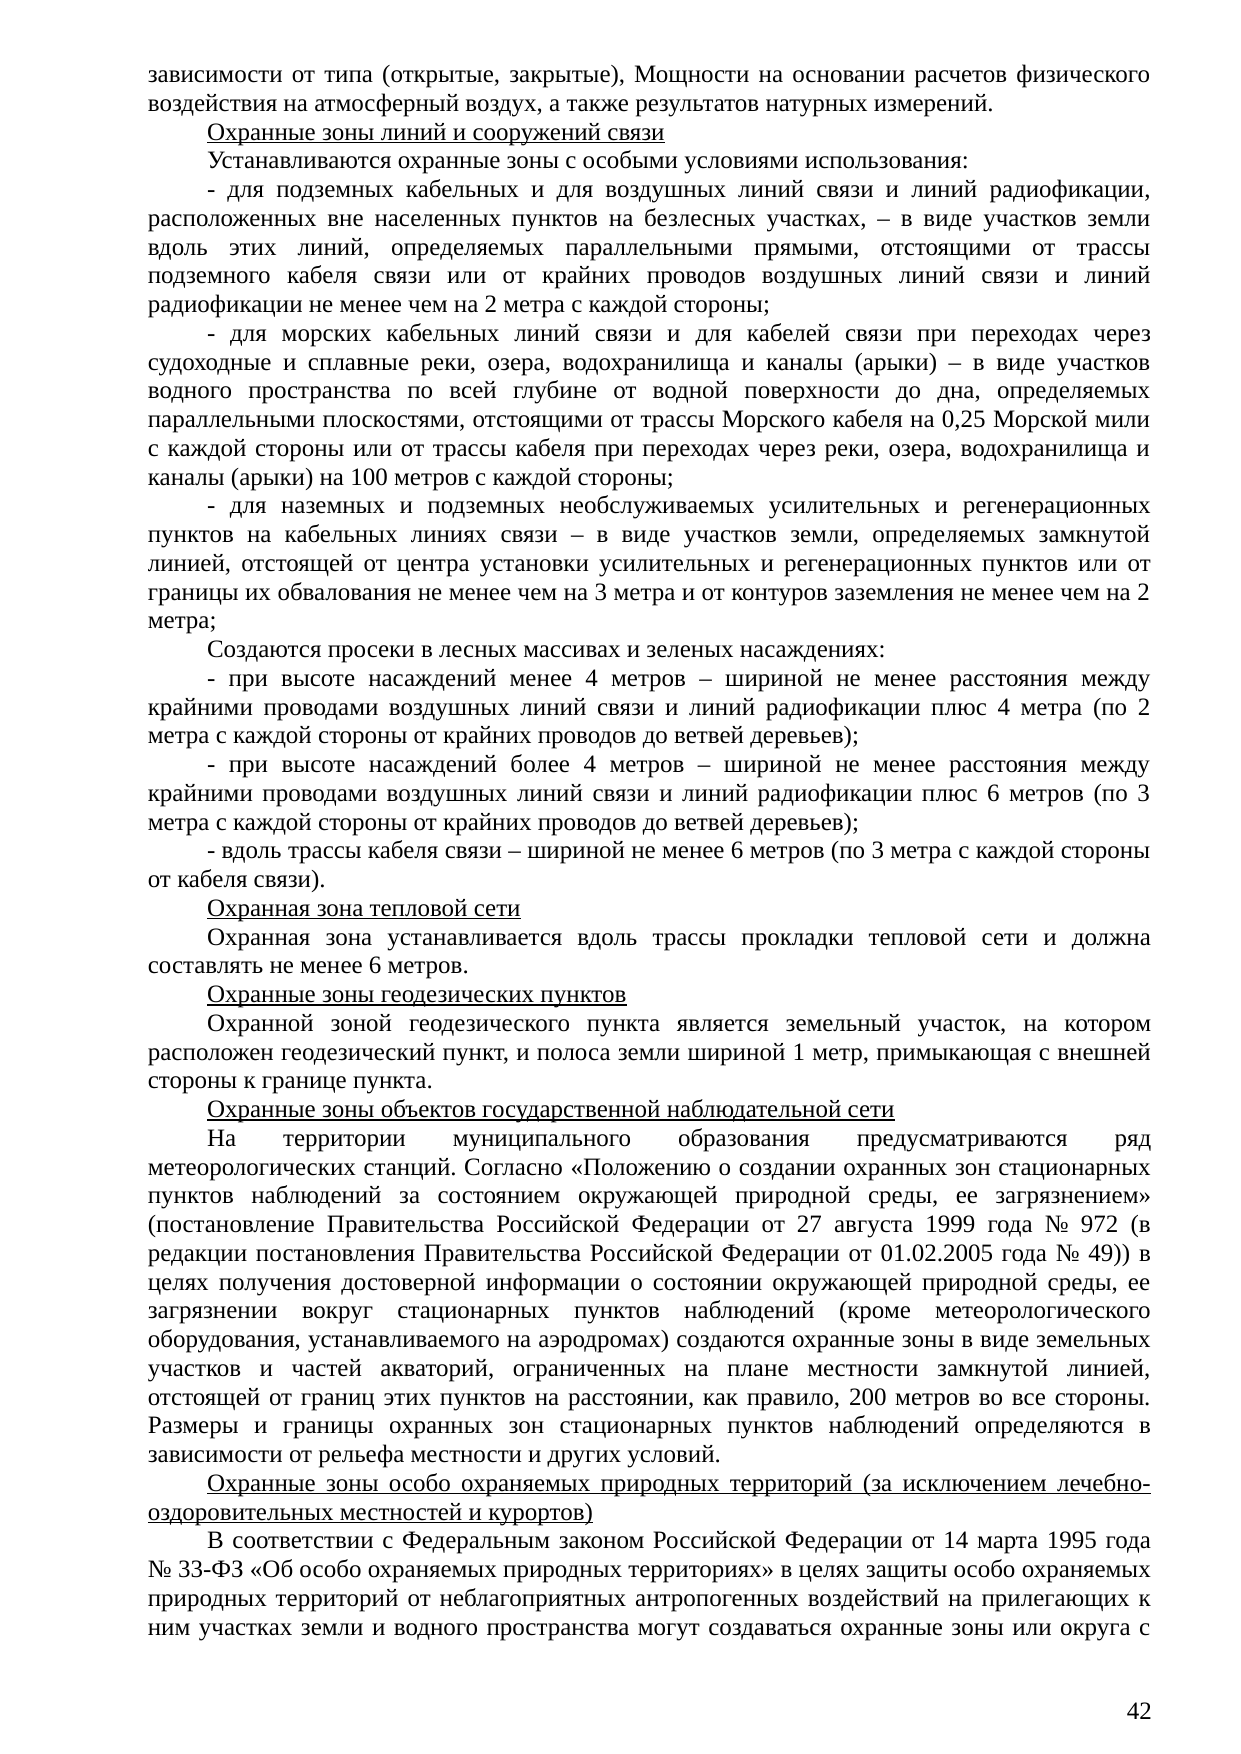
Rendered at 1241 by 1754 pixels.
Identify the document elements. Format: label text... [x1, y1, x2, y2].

text Охранной зоной геодезического пункта является земельный участок, на котором расположен геодезический пункт, и полоса земли шириной 1 метр, примыкающая с внешней стороны к границе пункта. [148, 1008, 1152, 1094]
text - для морских кабельных линий связи и для кабелей связи при переходах через судоходные и сплавные реки, озера, водохранилища и каналы (арыки) – в виде участков водного пространства по всей глубине от водной поверхности до дна, определяемых параллельными плоскостями, отстоящими от трассы Морского кабеля на 0,25 Морской мили с каждой стороны или от трассы кабеля при переходах через реки, озера, водохранилища и каналы (арыки) на 100 метров с каждой стороны; [148, 318, 1152, 490]
text На территории муниципального образования предусматриваются ряд метеорологических станций. Согласно «Положению о создании охранных зон стационарных пунктов наблюдений за состоянием окружающей природной среды, ее загрязнением» (постановление Правительства Российской Федерации от 27 августа 1999 года № 972 (в редакции постановления Правительства Российской Федерации от 01.02.2005 года № 49)) в целях получения достоверной информации о состоянии окружающей природной среды, ее загрязнении вокруг стационарных пунктов наблюдений (кроме метеорологического оборудования, устанавливаемого на аэродромах) создаются охранные зоны в виде земельных участков и частей акваторий, ограниченных на плане местности замкнутой линией, отстоящей от границ этих пунктов на расстоянии, как правило, 200 метров во все стороны. Размеры и границы охранных зон стационарных пунктов наблюдений определяются в зависимости от рельефа местности и других условий. [148, 1123, 1152, 1468]
text Охранные зоны линий и сооружений связи [148, 117, 1152, 145]
text Охранные зоны объектов государственной наблюдательной сети [148, 1094, 1152, 1123]
text - вдоль трассы кабеля связи – шириной не менее 6 метров (по 3 метра с каждой стороны от кабеля связи). [148, 835, 1152, 893]
text В соответствии с Федеральным законом Российской Федерации от 14 марта 1995 года № 33-ФЗ «Об особо охраняемых природных территориях» в целях защиты особо охраняемых природных территорий от неблагоприятных антропогенных воздействий на прилегающих к ним участках земли и водного пространства могут создаваться охранные зоны или округа с [148, 1525, 1152, 1640]
text - при высоте насаждений более 4 метров – шириной не менее расстояния между крайними проводами воздушных линий связи и линий радиофикации плюс 6 метров (по 3 метра с каждой стороны от крайних проводов до ветвей деревьев); [148, 749, 1152, 835]
text зависимости от типа (открытые, закрытые), Мощности на основании расчетов физического воздействия на атмосферный воздух, а также результатов натурных измерений. [148, 59, 1152, 117]
text Создаются просеки в лесных массивах и зеленых насаждениях: [148, 634, 1152, 663]
text Устанавливаются охранные зоны с особыми условиями использования: [148, 145, 1152, 174]
text Охранные зоны особо охраняемых природных территорий (за исключением лечебно-оздоровительных местностей и курортов) [148, 1468, 1152, 1525]
text - для подземных кабельных и для воздушных линий связи и линий радиофикации, расположенных вне населенных пунктов на безлесных участках, – в виде участков земли вдоль этих линий, определяемых параллельными прямыми, отстоящими от трассы подземного кабеля связи или от крайних проводов воздушных линий связи и линий радиофикации не менее чем на 2 метра с каждой стороны; [148, 174, 1152, 318]
text Охранная зона устанавливается вдоль трассы прокладки тепловой сети и должна составлять не менее 6 метров. [148, 922, 1152, 979]
text Охранная зона тепловой сети [148, 893, 1152, 922]
text Охранные зоны геодезических пунктов [148, 979, 1152, 1008]
text - для наземных и подземных необслуживаемых усилительных и регенерационных пунктов на кабельных линиях связи – в виде участков земли, определяемых замкнутой линией, отстоящей от центра установки усилительных и регенерационных пунктов или от границы их обвалования не менее чем на 3 метра и от контуров заземления не менее чем на 2 метра; [148, 490, 1152, 634]
text - при высоте насаждений менее 4 метров – шириной не менее расстояния между крайними проводами воздушных линий связи и линий радиофикации плюс 4 метра (по 2 метра с каждой стороны от крайних проводов до ветвей деревьев); [148, 663, 1152, 749]
